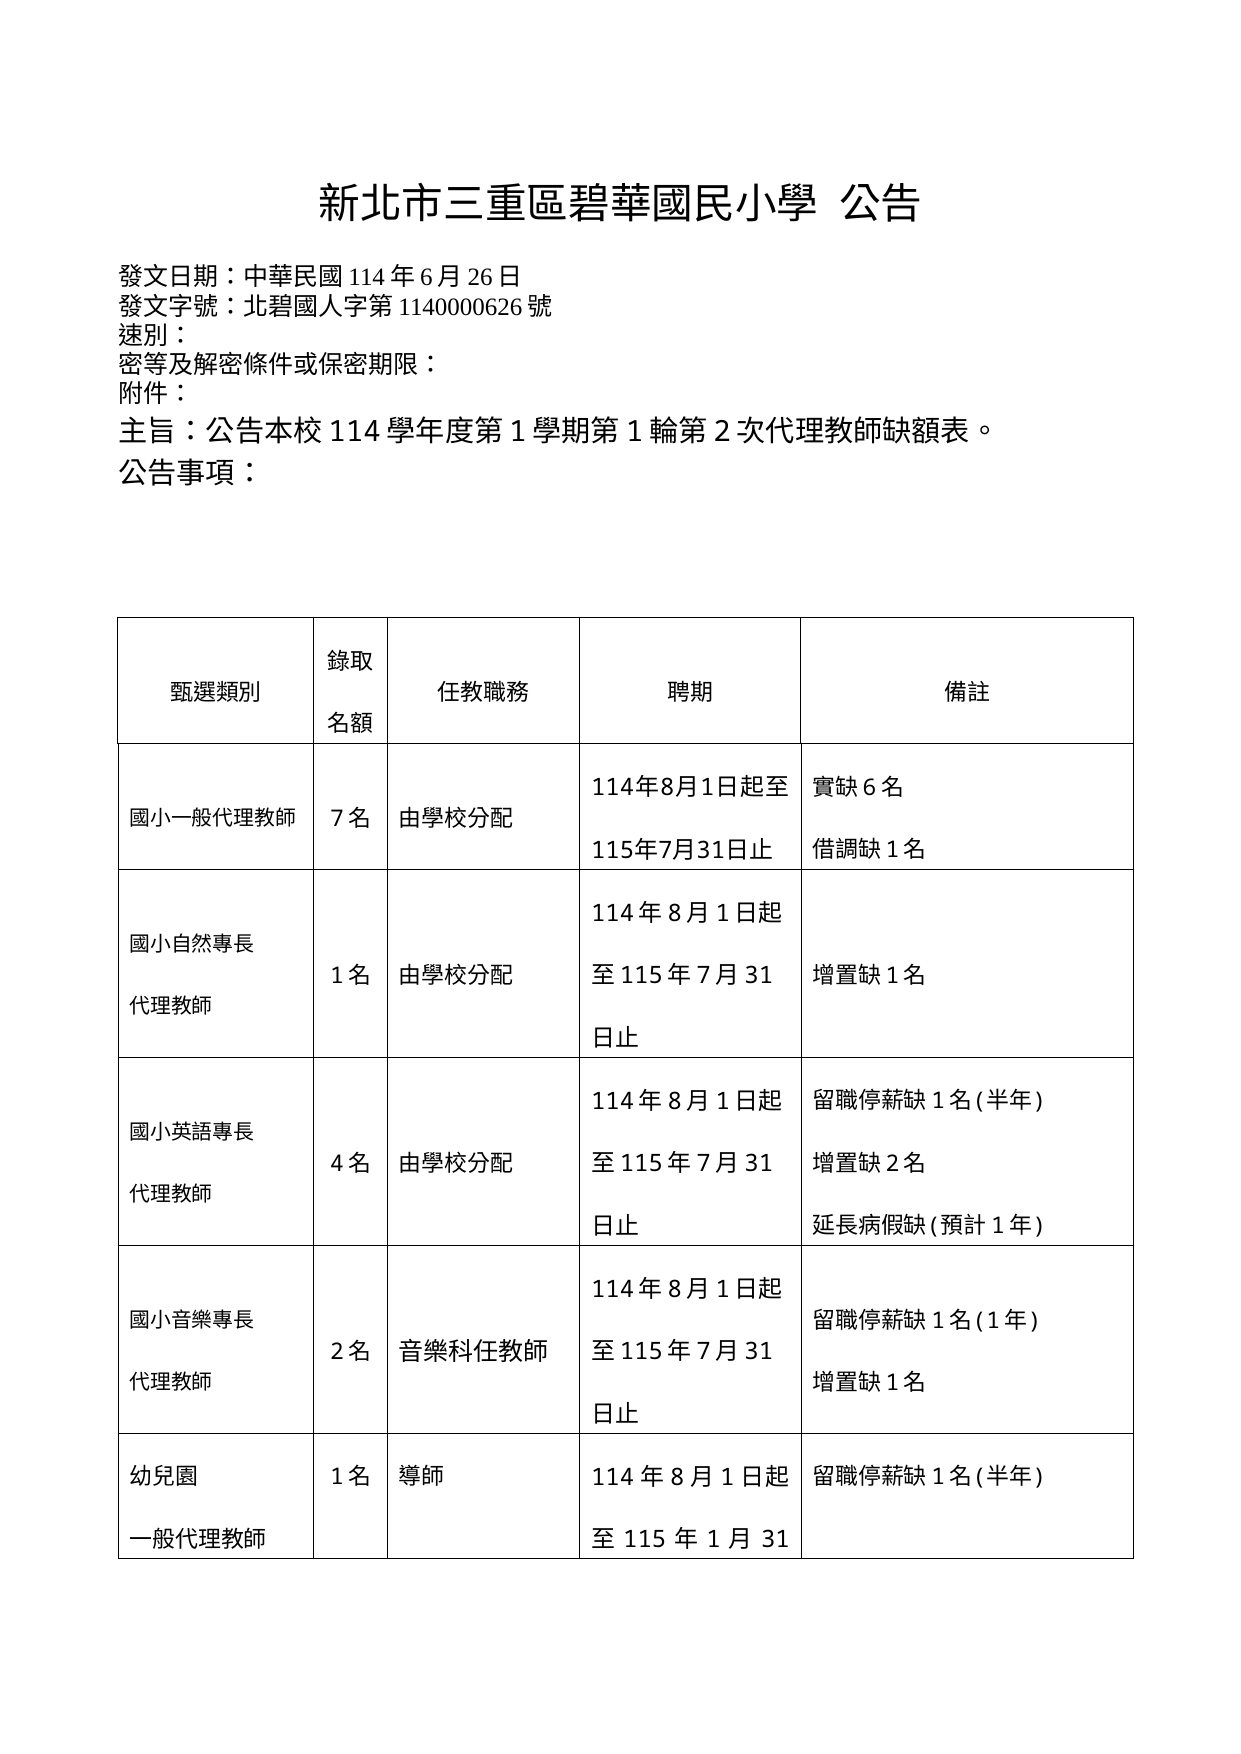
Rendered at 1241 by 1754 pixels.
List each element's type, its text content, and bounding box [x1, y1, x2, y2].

table_cell 由學校分配 [388, 744, 579, 869]
table_cell 2名 [314, 1246, 387, 1433]
table_cell 由學校分配 [388, 870, 579, 1057]
table_header 任教職務 [388, 618, 579, 743]
table_cell 音樂科任教師 [388, 1246, 579, 1433]
table_cell 國小自然專長 代理教師 [119, 870, 313, 1057]
text 公告事項： [118, 450, 1122, 492]
table_cell 國小英語專長 代理教師 [119, 1058, 313, 1245]
table_cell 導師 [388, 1434, 579, 1558]
text 密等及解密條件或保密期限： [118, 350, 1122, 379]
text 新北市三重區碧華國民小學 公告 [118, 158, 1122, 233]
table_cell 留職停薪缺1名(半年) [802, 1434, 1133, 1558]
table_cell 114年8月1日起至115年7月31日止 [580, 870, 801, 1057]
table_header 備註 [801, 618, 1133, 743]
table_cell 留職停薪缺1名(半年) 增置缺2名 延長病假缺(預計1年) [802, 1058, 1133, 1245]
table_header 錄取 名額 [314, 618, 387, 743]
table_header 甄選類別 [118, 618, 313, 743]
table_cell 4名 [314, 1058, 387, 1245]
table_cell 增置缺1名 [802, 870, 1133, 1057]
table_cell 實缺6名 借調缺1名 [802, 744, 1133, 869]
table_cell 國小一般代理教師 [119, 744, 313, 869]
text 發文日期：中華民國114年6月26日 [118, 262, 1122, 292]
table_cell 國小音樂專長 代理教師 [119, 1246, 313, 1433]
table_cell 由學校分配 [388, 1058, 579, 1245]
table_cell 幼兒園 一般代理教師 [119, 1434, 313, 1558]
table_cell 7名 [314, 744, 387, 869]
text 發文字號：北碧國人字第1140000626號 [118, 292, 1122, 321]
table_cell 留職停薪缺1名(1年) 增置缺1名 [802, 1246, 1133, 1433]
table_cell 114年8月1日起至115年1月31 [580, 1434, 801, 1558]
table_cell 114年8月1日起至115年7月31日止 [580, 744, 801, 869]
table_cell 1名 [314, 1434, 387, 1558]
text 附件： [118, 379, 1122, 408]
table_cell 114年8月1日起至115年7月31日止 [580, 1246, 801, 1433]
table_header 聘期 [580, 618, 800, 743]
text 速別： [118, 321, 1122, 350]
table_cell 114年8月1日起至115年7月31日止 [580, 1058, 801, 1245]
table_cell 1名 [314, 870, 387, 1057]
text 主旨：公告本校114學年度第1學期第1輪第2次代理教師缺額表。 [118, 408, 1166, 450]
